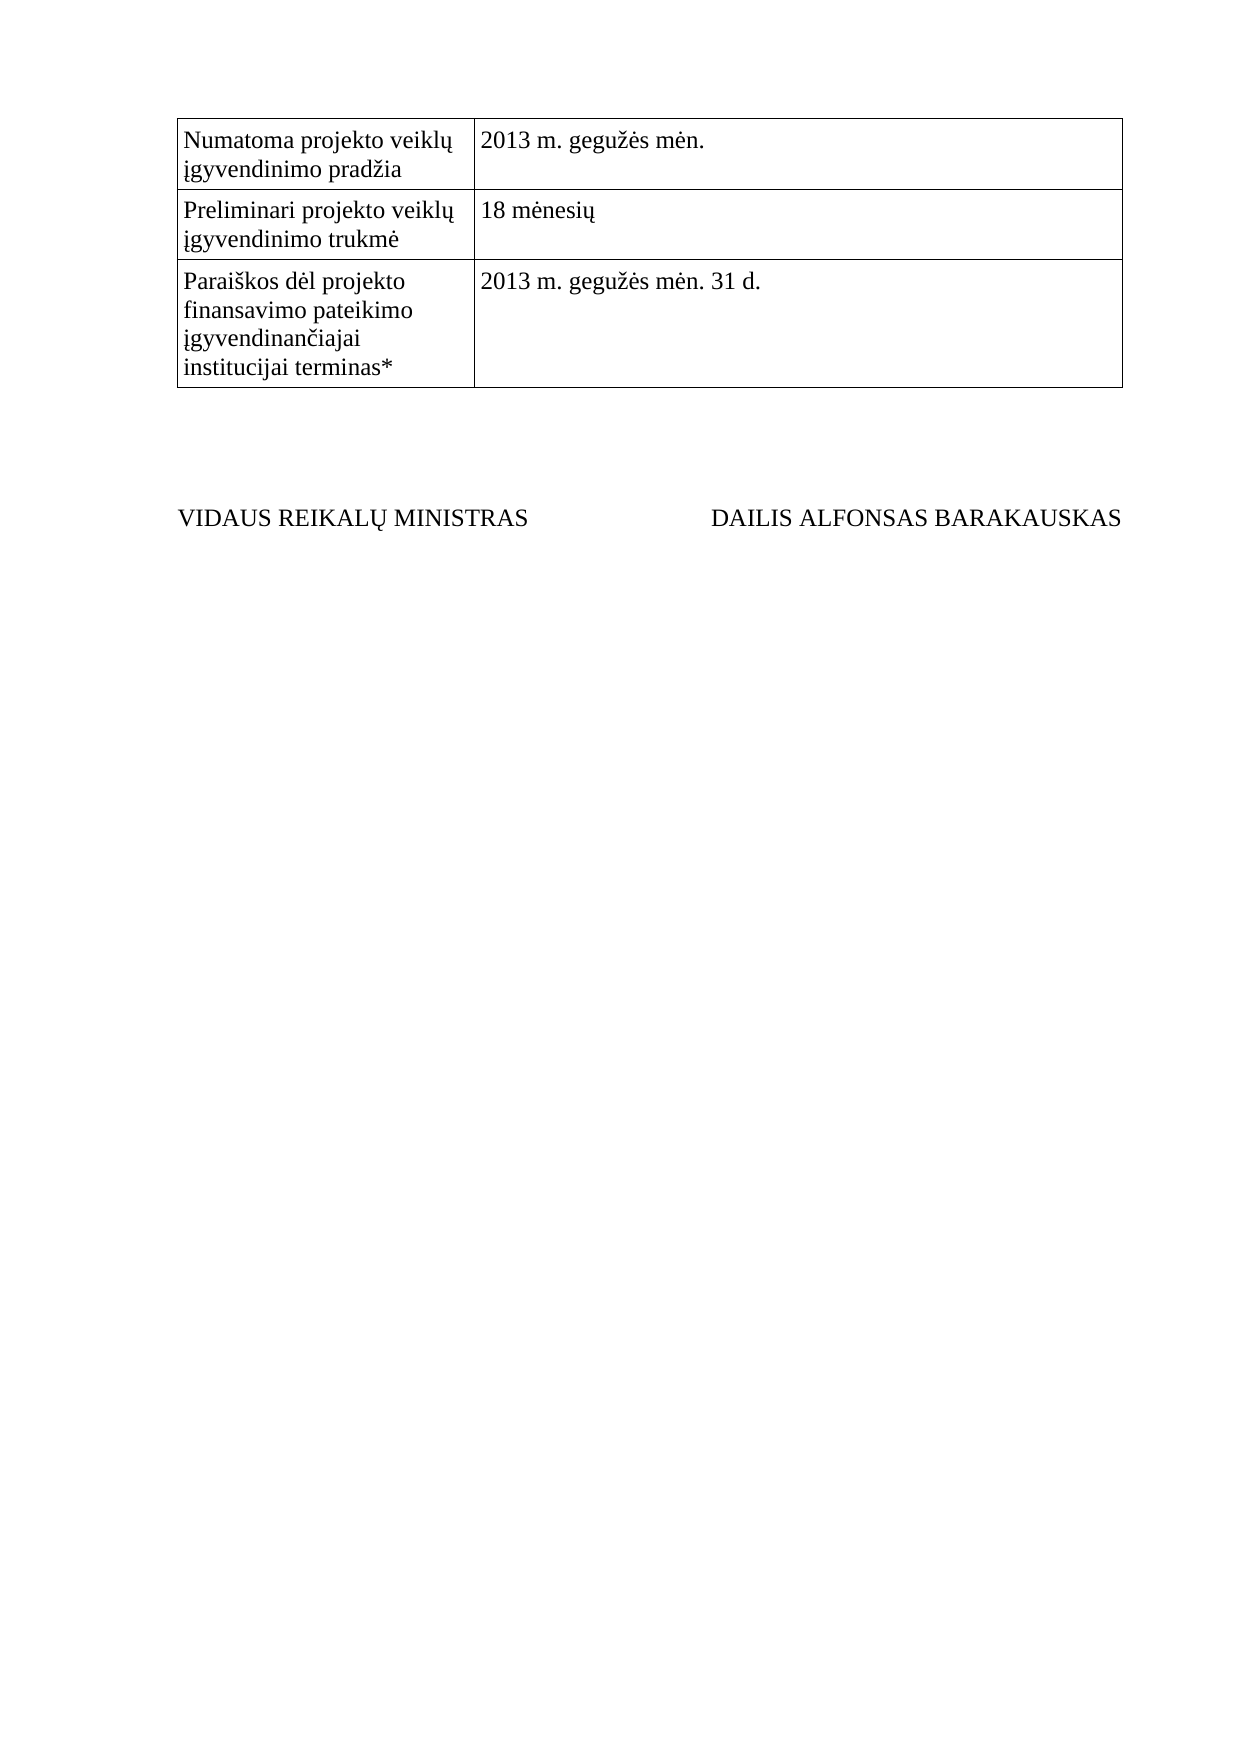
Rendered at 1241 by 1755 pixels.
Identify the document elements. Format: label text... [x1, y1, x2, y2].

table_cell Paraiškos dėl projekto finansavimo pateikimo įgyvendinančiajai institucijai terminas* [178, 260, 474, 387]
table_cell 18 mėnesių [475, 190, 1122, 259]
table_cell Preliminari projekto veiklų įgyvendinimo trukmė [178, 190, 474, 259]
table_cell 2013 m. gegužės mėn. 31 d. [475, 260, 1122, 387]
table_cell Numatoma projekto veiklų įgyvendinimo pradžia [178, 119, 474, 188]
table_cell 2013 m. gegužės mėn. [475, 119, 1122, 188]
text Vidaus reikalų ministras Dailis Alfonsas Barakauskas [177, 503, 1122, 532]
